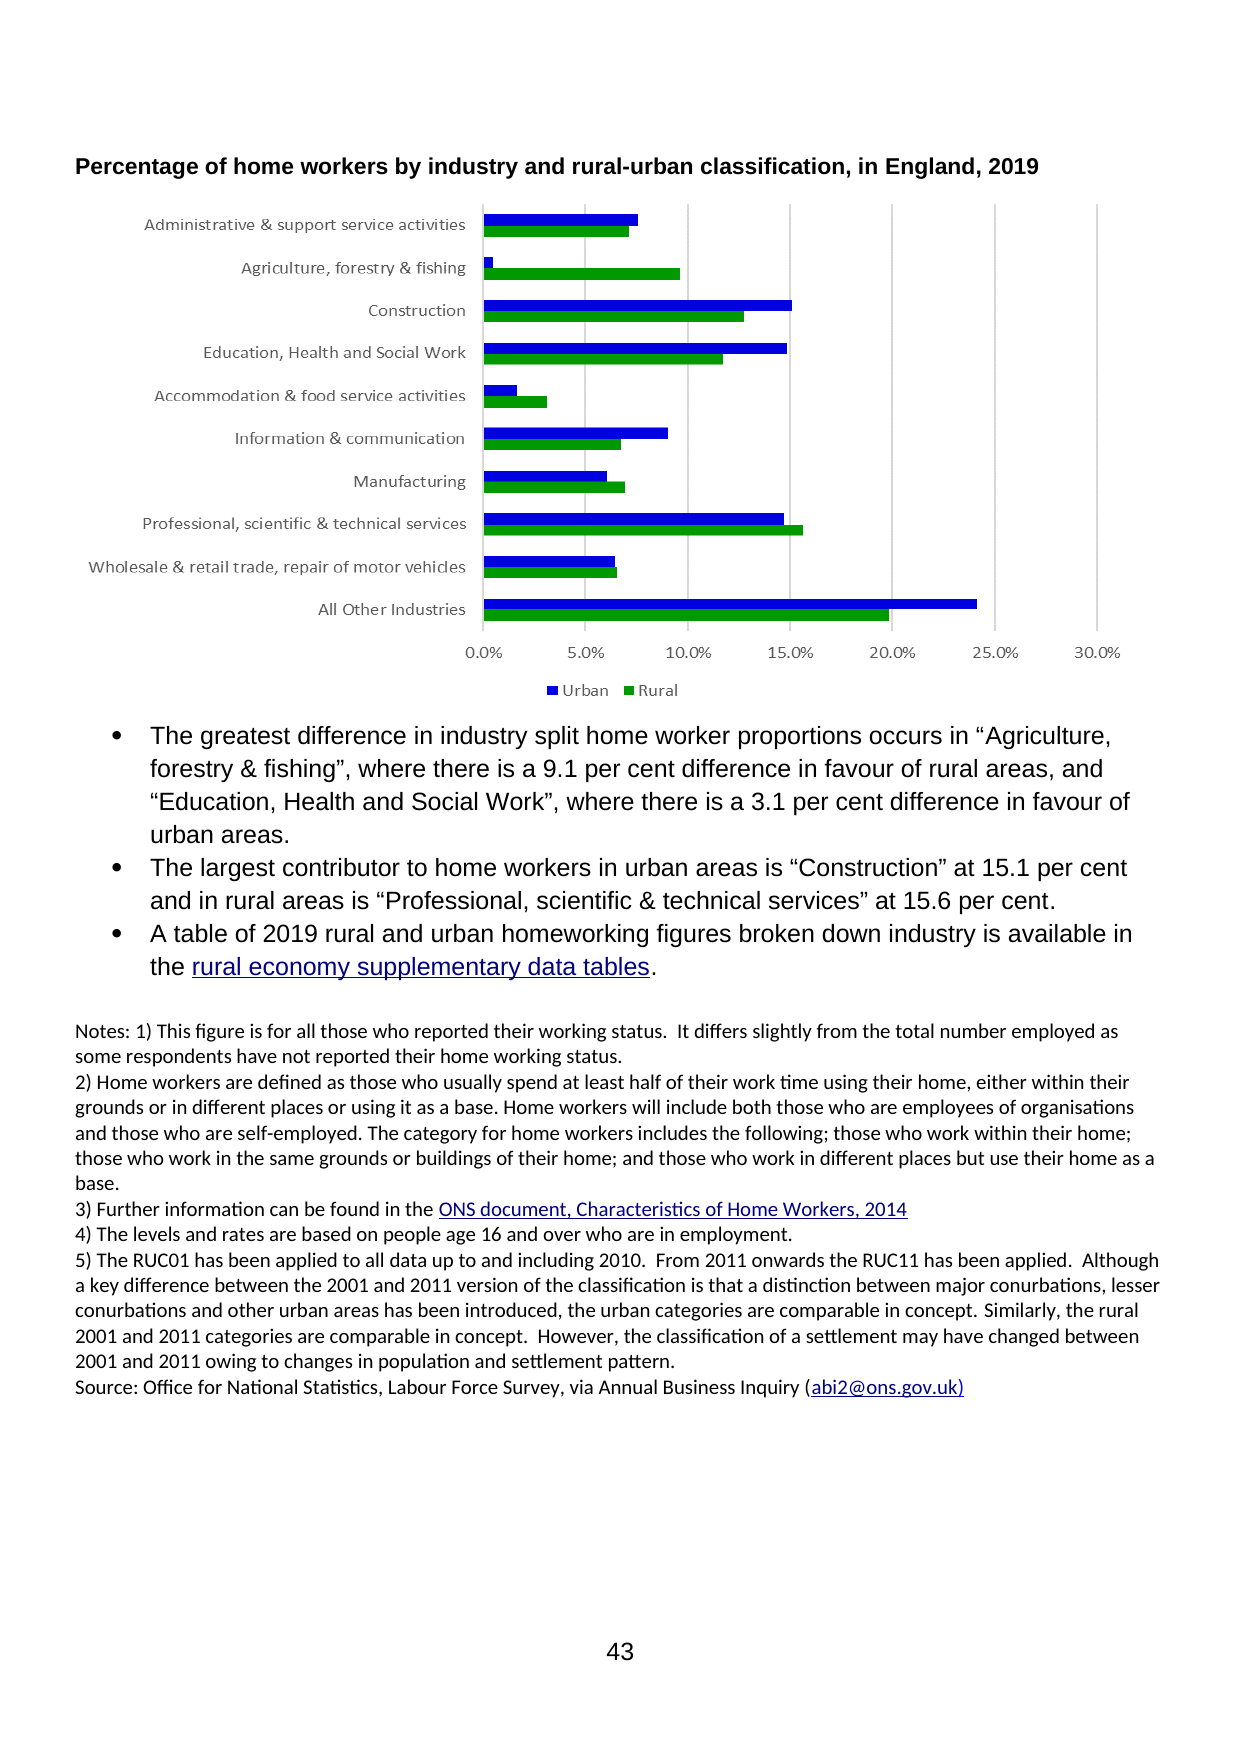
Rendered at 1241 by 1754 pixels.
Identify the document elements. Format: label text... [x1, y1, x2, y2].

text Percentage of home workers by industry and rural-urban classification, in England, 2019 [75, 153, 1165, 180]
text Source: Office for National Statistics, Labour Force Survey, via Annual Business Inquiry (abi2@ons.gov.uk) [75, 1374, 1165, 1399]
text 3) Further information can be found in the ONS document, Characteristics of Home Workers, 2014 [75, 1196, 1165, 1221]
list The greatest difference in industry split home worker proportions occurs in “Agriculture, forestry & fishing”, where there is a 9.1 per cent difference in favour of rural areas, and “Education, Health and Social Work”, where there is a 3.1 per cent difference in favour of urban areas. [112, 721, 1165, 848]
list The largest contributor to home workers in urban areas is “Construction” at 15.1 per cent and in rural areas is “Professional, scientific & technical services” at 15.6 per cent. [112, 853, 1165, 915]
text 5) The RUC01 has been applied to all data up to and including 2010. From 2011 onwards the RUC11 has been applied. Although a key difference between the 2001 and 2011 version of the classification is that a distinction between major conurbations, lesser conurbations and other urban areas has been introduced, the urban categories are comparable in concept. Similarly, the rural 2001 and 2011 categories are comparable in concept. However, the classification of a settlement may have changed between 2001 and 2011 owing to changes in population and settlement pattern. [75, 1247, 1165, 1374]
text 4) The levels and rates are based on people age 16 and over who are in employment. [75, 1221, 1165, 1247]
list A table of 2019 rural and urban homeworking figures broken down industry is available in the rural economy supplementary data tables. [112, 919, 1165, 981]
text Notes: 1) This figure is for all those who reported their working status. It differs slightly from the total number employed as some respondents have not reported their home working status. [75, 1018, 1165, 1069]
text 2) Home workers are defined as those who usually spend at least half of their work time using their home, either within their grounds or in different places or using it as a base. Home workers will include both those who are employees of organisations and those who are self-employed. The category for home workers includes the following; those who work within their home; those who work in the same grounds or buildings of their home; and those who work in different places but use their home as a base. [75, 1069, 1165, 1196]
